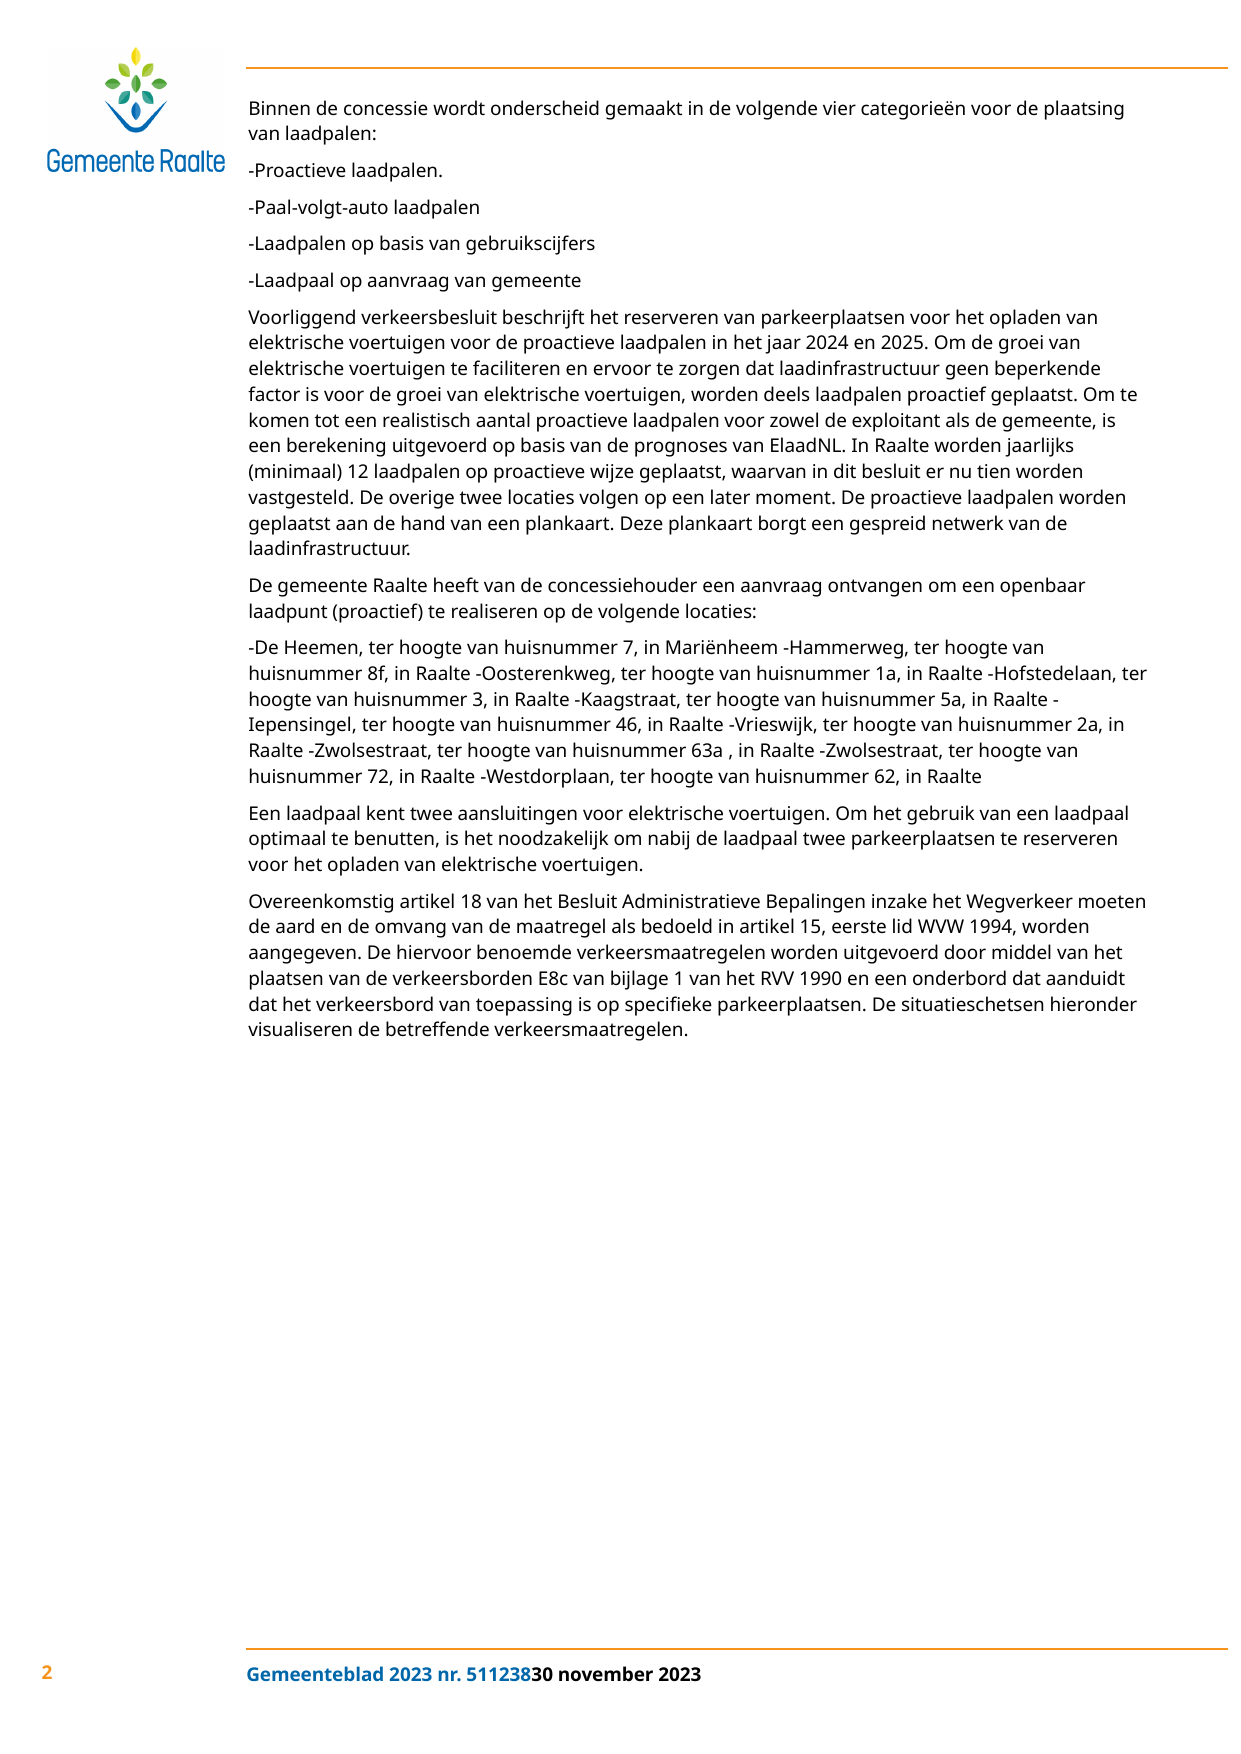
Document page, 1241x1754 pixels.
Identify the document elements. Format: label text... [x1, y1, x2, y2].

text -Laadpalen op basis van gebruikscijfers [248, 231, 1152, 256]
picture [41, 47, 231, 172]
text -Laadpaal op aanvraag van gemeente [248, 267, 1152, 293]
text -Paal-volgt-auto laadpalen [248, 194, 1152, 219]
text Een laadpaal kent twee aansluitingen voor elektrische voertuigen. Om het gebruik van een laadpaal optimaal te benutten, is het noodzakelijk om nabij de laadpaal twee parkeerplaatsen te reserveren voor het opladen van elektrische voertuigen. [248, 800, 1152, 877]
text -De Heemen, ter hoogte van huisnummer 7, in Mariënheem -Hammerweg, ter hoogte van huisnummer 8f, in Raalte -Oosterenkweg, ter hoogte van huisnummer 1a, in Raalte -Hofstedelaan, ter hoogte van huisnummer 3, in Raalte -Kaagstraat, ter hoogte van huisnummer 5a, in Raalte -Iepensingel, ter hoogte van huisnummer 46, in Raalte -Vrieswijk, ter hoogte van huisnummer 2a, in Raalte -Zwolsestraat, ter hoogte van huisnummer 63a , in Raalte -Zwolsestraat, ter hoogte van huisnummer 72, in Raalte -Westdorplaan, ter hoogte van huisnummer 62, in Raalte [248, 634, 1152, 789]
text Overeenkomstig artikel 18 van het Besluit Administratieve Bepalingen inzake het Wegverkeer moeten de aard en de omvang van de maatregel als bedoeld in artikel 15, eerste lid WVW 1994, worden aangegeven. De hiervoor benoemde verkeersmaatregelen worden uitgevoerd door middel van het plaatsen van de verkeersborden E8c van bijlage 1 van het RVV 1990 en een onderbord dat aanduidt dat het verkeersbord van toepassing is op specifieke parkeerplaatsen. De situatieschetsen hieronder visualiseren de betreffende verkeersmaatregelen. [248, 888, 1152, 1042]
text -Proactieve laadpalen. [248, 157, 1152, 183]
text De gemeente Raalte heeft van de concessiehouder een aanvraag ontvangen om een openbaar laadpunt (proactief) te realiseren op de volgende locaties: [248, 572, 1152, 623]
text Binnen de concessie wordt onderscheid gemaakt in de volgende vier categorieën voor de plaatsing van laadpalen: [248, 95, 1152, 146]
text Voorliggend verkeersbesluit beschrijft het reserveren van parkeerplaatsen voor het opladen van elektrische voertuigen voor de proactieve laadpalen in het jaar 2024 en 2025. Om de groei van elektrische voertuigen te faciliteren en ervoor te zorgen dat laadinfrastructuur geen beperkende factor is voor de groei van elektrische voertuigen, worden deels laadpalen proactief geplaatst. Om te komen tot een realistisch aantal proactieve laadpalen voor zowel de exploitant als de gemeente, is een berekening uitgevoerd op basis van de prognoses van ElaadNL. In Raalte worden jaarlijks (minimaal) 12 laadpalen op proactieve wijze geplaatst, waarvan in dit besluit er nu tien worden vastgesteld. De overige twee locaties volgen op een later moment. De proactieve laadpalen worden geplaatst aan de hand van een plankaart. Deze plankaart borgt een gespreid netwerk van de laadinfrastructuur. [248, 304, 1152, 561]
